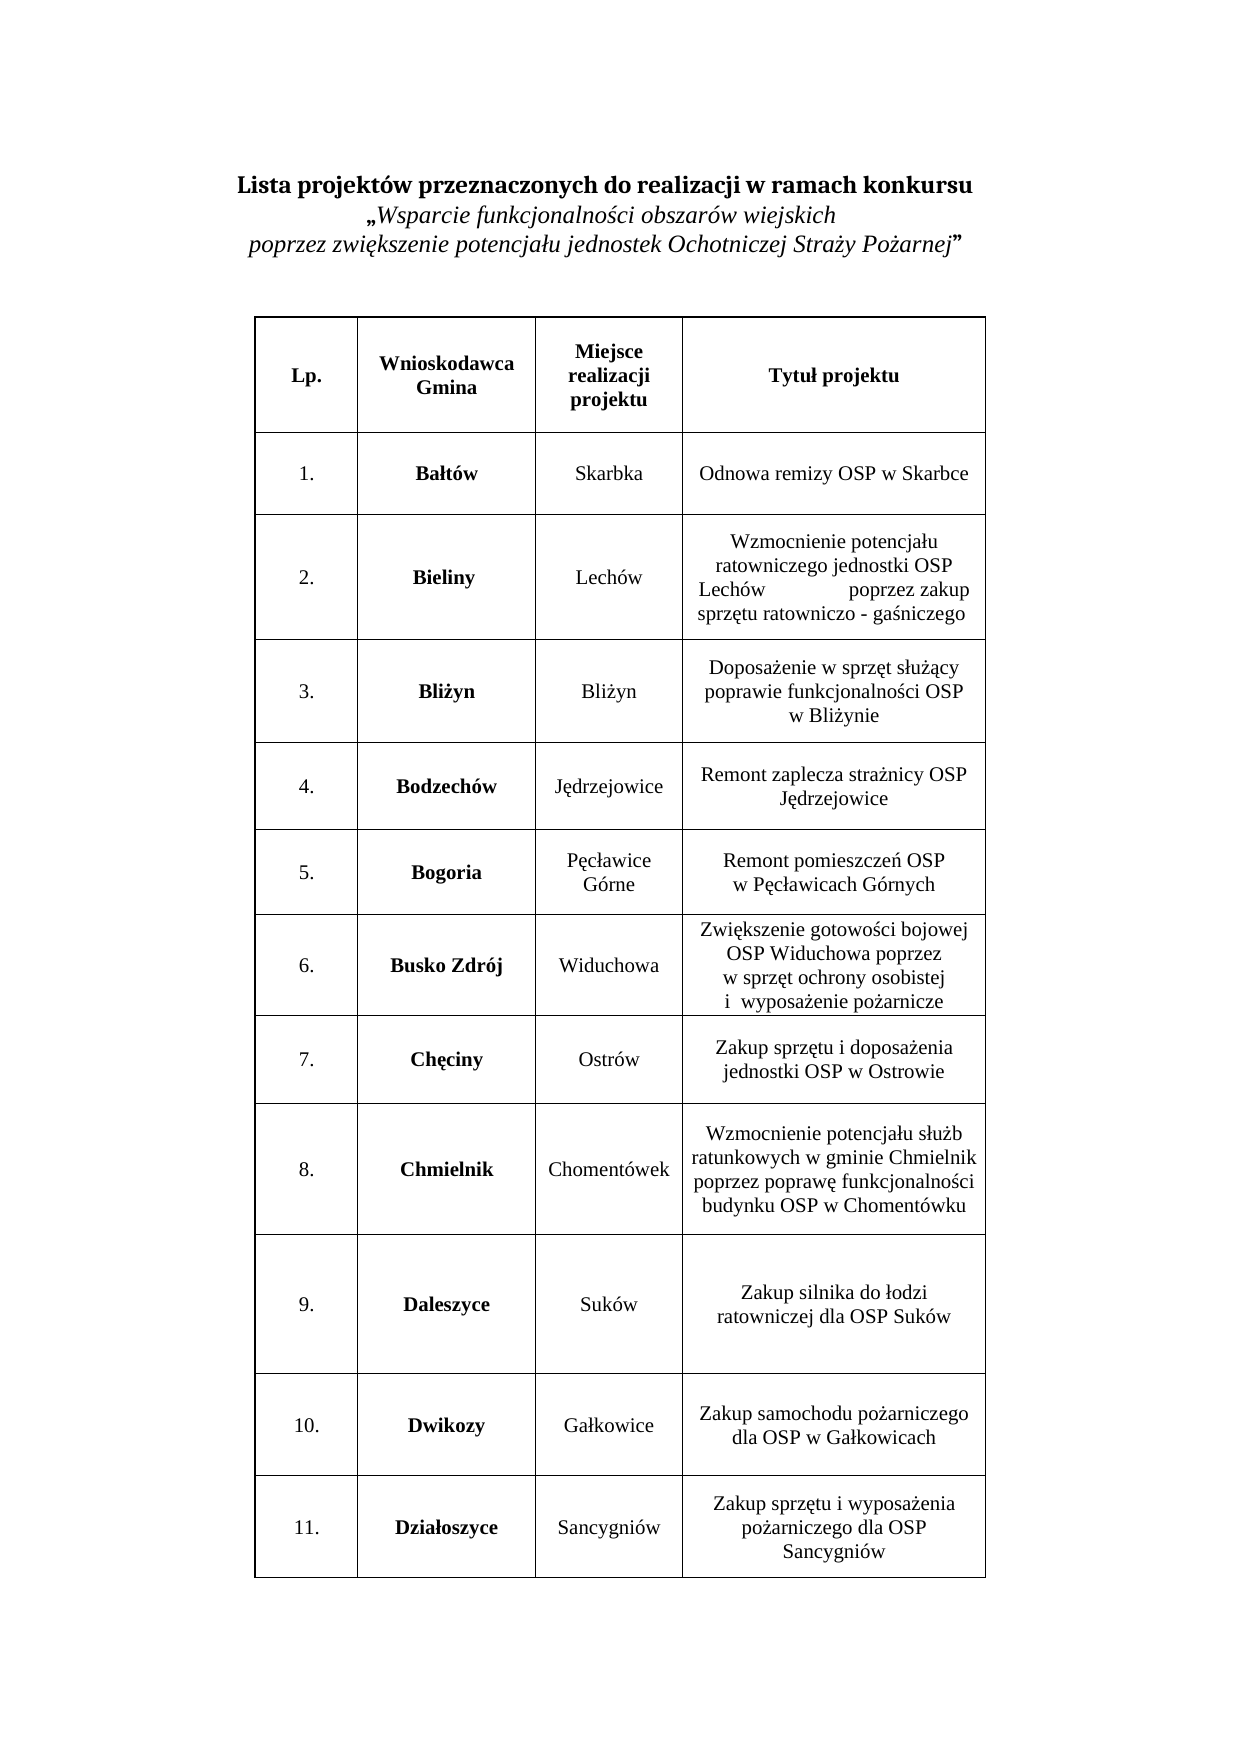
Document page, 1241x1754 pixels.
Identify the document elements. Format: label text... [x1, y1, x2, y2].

table_cell Skarbka [536, 433, 682, 514]
table_header Tytuł projektu [683, 318, 985, 432]
table_cell Pęcławice Górne [536, 830, 682, 913]
table_cell Zakup sprzętu i doposażenia jednostki OSP w Ostrowie [683, 1016, 985, 1102]
table_cell Bodzechów [358, 743, 535, 829]
table_cell Doposażenie w sprzęt służący poprawie funkcjonalności OSP w Bliżynie [683, 640, 985, 742]
table_cell 5. [256, 830, 357, 913]
table_cell 9. [256, 1235, 357, 1373]
table_cell Bieliny [358, 515, 535, 639]
table_cell Ostrów [536, 1016, 682, 1102]
table_cell Daleszyce [358, 1235, 535, 1373]
table_cell 8. [256, 1104, 357, 1234]
table_cell 4. [256, 743, 357, 829]
table_cell Jędrzejowice [536, 743, 682, 829]
table_cell Zakup sprzętu i wyposażenia pożarniczego dla OSP Sancygniów [683, 1476, 985, 1577]
table_cell 7. [256, 1016, 357, 1102]
text Lista projektów przeznaczonych do realizacji w ramach konkursu [148, 171, 1048, 200]
table_cell 10. [256, 1374, 357, 1475]
table_cell Bałtów [358, 433, 535, 514]
table_header Lp. [256, 318, 357, 432]
table_cell Remont zaplecza strażnicy OSP Jędrzejowice [683, 743, 985, 829]
table_cell Widuchowa [536, 915, 682, 1015]
table_cell Suków [536, 1235, 682, 1373]
table_cell 6. [256, 915, 357, 1015]
table_cell Remont pomieszczeń OSP w Pęcławicach Górnych [683, 830, 985, 913]
table_cell 11. [256, 1476, 357, 1577]
table_cell Dwikozy [358, 1374, 535, 1475]
table_cell Bliżyn [536, 640, 682, 742]
table_cell Wzmocnienie potencjału służb ratunkowych w gminie Chmielnik poprzez poprawę funkcjonalności budynku OSP w Chomentówku [683, 1104, 985, 1234]
table_cell 3. [256, 640, 357, 742]
table_cell Sancygniów [536, 1476, 682, 1577]
table_cell Wzmocnienie potencjału ratowniczego jednostki OSP Lechów poprzez zakup sprzętu ratowniczo - gaśniczego [683, 515, 985, 639]
table_cell 2. [256, 515, 357, 639]
table_cell Zakup silnika do łodzi ratowniczej dla OSP Suków [683, 1235, 985, 1373]
table_cell Bliżyn [358, 640, 535, 742]
table_cell Zakup samochodu pożarniczego dla OSP w Gałkowicach [683, 1374, 985, 1475]
table_cell Odnowa remizy OSP w Skarbce [683, 433, 985, 514]
table_cell Chomentówek [536, 1104, 682, 1234]
table_cell Gałkowice [536, 1374, 682, 1475]
table_cell 1. [256, 433, 357, 514]
table_cell Lechów [536, 515, 682, 639]
text poprzez zwiększenie potencjału jednostek Ochotniczej Straży Pożarnej” [148, 229, 1048, 259]
table_cell Działoszyce [358, 1476, 535, 1577]
table_header Wnioskodawca Gmina [358, 318, 535, 432]
table_cell Chęciny [358, 1016, 535, 1102]
table_cell Zwiększenie gotowości bojowej OSP Widuchowa poprzez w sprzęt ochrony osobistej i wyposażenie pożarnicze [683, 915, 985, 1015]
table_cell Busko Zdrój [358, 915, 535, 1015]
table_cell Chmielnik [358, 1104, 535, 1234]
table_header Miejsce realizacji projektu [536, 318, 682, 432]
text „Wsparcie funkcjonalności obszarów wiejskich [148, 200, 1048, 229]
table_cell Bogoria [358, 830, 535, 913]
